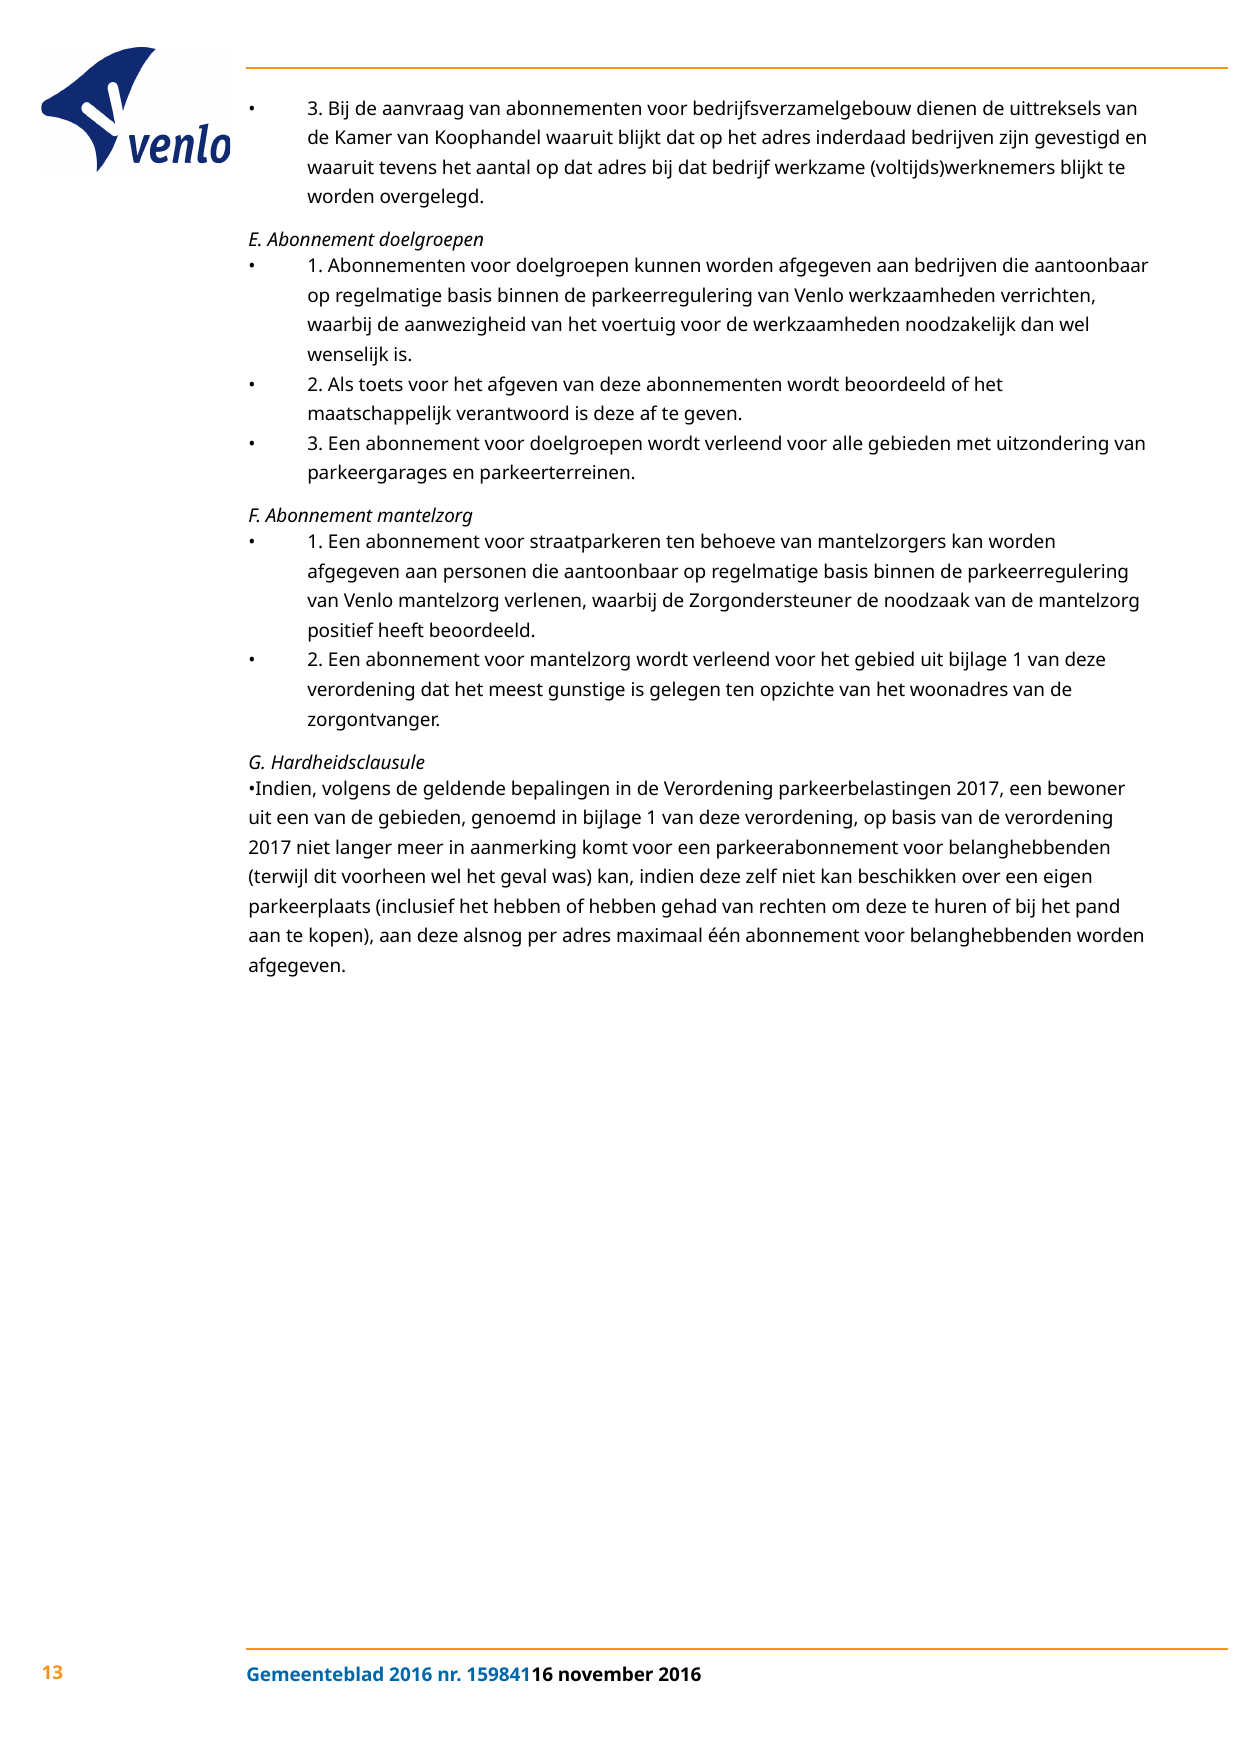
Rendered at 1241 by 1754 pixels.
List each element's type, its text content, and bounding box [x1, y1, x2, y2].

text •Indien, volgens de geldende bepalingen in de Verordening parkeerbelastingen 2017, een bewoner uit een van de gebieden, genoemd in bijlage 1 van deze verordening, op basis van de verordening 2017 niet langer meer in aanmerking komt voor een parkeerabonnement voor belanghebbenden (terwijl dit voorheen wel het geval was) kan, indien deze zelf niet kan beschikken over een eigen parkeerplaats (inclusief het hebben of hebben gehad van rechten om deze te huren of bij het pand aan te kopen), aan deze alsnog per adres maximaal één abonnement voor belanghebbenden worden afgegeven. [248, 775, 1152, 978]
table_header [456, 982, 526, 1008]
table_header [248, 982, 387, 1008]
picture [41, 47, 231, 172]
table_header [735, 982, 804, 1008]
table_header [943, 982, 1013, 1008]
list 1. Abonnementen voor doelgroepen kunnen worden afgegeven aan bedrijven die aantoonbaar op regelmatige basis binnen de parkeerregulering van Venlo werkzaamheden verrichten, waarbij de aanwezigheid van het voertuig voor de werkzaamheden noodzakelijk dan wel wenselijk is. [248, 252, 1152, 367]
table_header [526, 982, 596, 1008]
list 2. Een abonnement voor mantelzorg wordt verleend voor het gebied uit bijlage 1 van deze verordening dat het meest gunstige is gelegen ten opzichte van het woonadres van de zorgontvanger. [248, 647, 1152, 732]
list 1. Een abonnement voor straatparkeren ten behoeve van mantelzorgers kan worden afgegeven aan personen die aantoonbaar op regelmatige basis binnen de parkeerregulering van Venlo mantelzorg verlenen, waarbij de Zorgondersteuner de noodzaak van de mantelzorg positief heeft beoordeeld. [248, 528, 1152, 643]
table_header [387, 982, 456, 1008]
table_header [1013, 982, 1082, 1008]
list 3. Bij de aanvraag van abonnementen voor bedrijfsverzamelgebouw dienen de uittreksels van de Kamer van Koophandel waaruit blijkt dat op het adres inderdaad bedrijven zijn gevestigd en waaruit tevens het aantal op dat adres bij dat bedrijf werkzame (voltijds)werknemers blijkt te worden overgelegd. [248, 95, 1152, 209]
table_header [804, 982, 873, 1008]
list 3. Een abonnement voor doelgroepen wordt verleend voor alle gebieden met uitzondering van parkeergarages en parkeerterreinen. [248, 430, 1152, 485]
table_header [1082, 982, 1152, 1008]
table_header [874, 982, 943, 1008]
text G. Hardheidsclausule [248, 749, 1152, 775]
list 2. Als toets voor het afgeven van deze abonnementen wordt beoordeeld of het maatschappelijk verantwoord is deze af te geven. [248, 371, 1152, 426]
text F. Abonnement mantelzorg [248, 503, 1152, 528]
table_header [665, 982, 734, 1008]
table_header [596, 982, 665, 1008]
text E. Abonnement doelgroepen [248, 227, 1152, 252]
